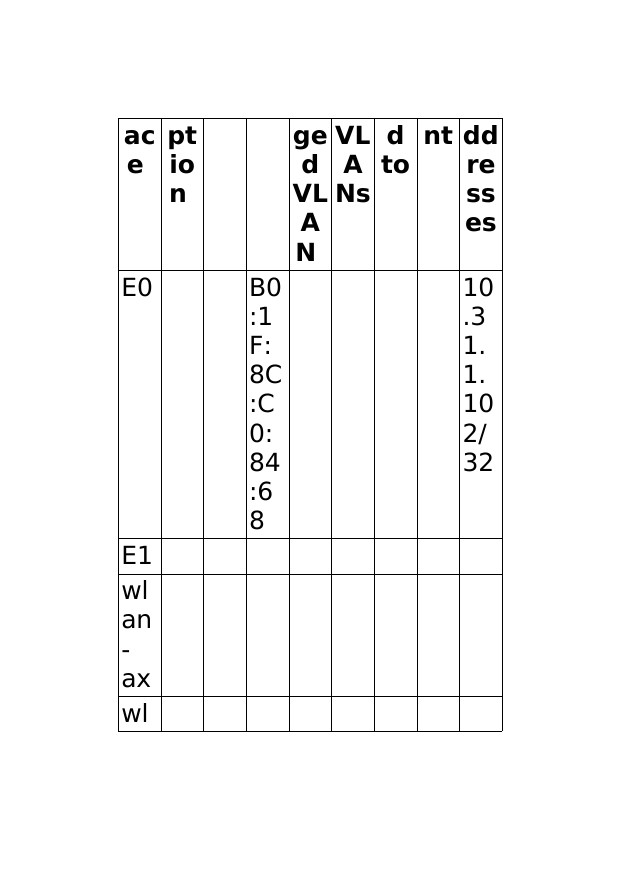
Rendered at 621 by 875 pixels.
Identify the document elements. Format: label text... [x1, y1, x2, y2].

table_cell [204, 271, 246, 538]
table_cell [460, 539, 502, 573]
table_header [247, 119, 289, 270]
table_header d to [375, 119, 417, 270]
table_cell [162, 697, 203, 731]
table_cell [247, 697, 289, 731]
table_cell [290, 575, 331, 696]
table_cell [290, 539, 331, 573]
table_cell [375, 575, 417, 696]
table_cell [247, 539, 289, 573]
table_cell [418, 697, 459, 731]
table_cell [204, 697, 246, 731]
table_header [204, 119, 246, 270]
table_cell E1 [119, 539, 161, 573]
table_cell [375, 271, 417, 538]
table_cell [204, 539, 246, 573]
table_cell wlan-ax [119, 575, 161, 696]
table_header ption [162, 119, 203, 270]
table_cell [460, 575, 502, 696]
table_cell wl [119, 697, 161, 731]
table_cell [418, 271, 459, 538]
table_cell [332, 697, 374, 731]
table_cell [247, 575, 289, 696]
table_header ged VLAN [290, 119, 331, 270]
table_cell [162, 271, 203, 538]
table_cell [162, 539, 203, 573]
table_cell [375, 697, 417, 731]
table_cell [290, 271, 331, 538]
table_header ace [119, 119, 161, 270]
table_cell E0 [119, 271, 161, 538]
table_header ddresses [460, 119, 502, 270]
table_header VLANs [332, 119, 374, 270]
table_cell 10.31.1.102/32 [460, 271, 502, 538]
table_cell [460, 697, 502, 731]
table_header nt [418, 119, 459, 270]
table_cell B0:1F:8C:C0:84:68 [247, 271, 289, 538]
table_cell [290, 697, 331, 731]
table_cell [418, 575, 459, 696]
table_cell [204, 575, 246, 696]
table_cell [332, 575, 374, 696]
table_cell [332, 539, 374, 573]
table_cell [162, 575, 203, 696]
table_cell [418, 539, 459, 573]
table_cell [332, 271, 374, 538]
table_cell [375, 539, 417, 573]
